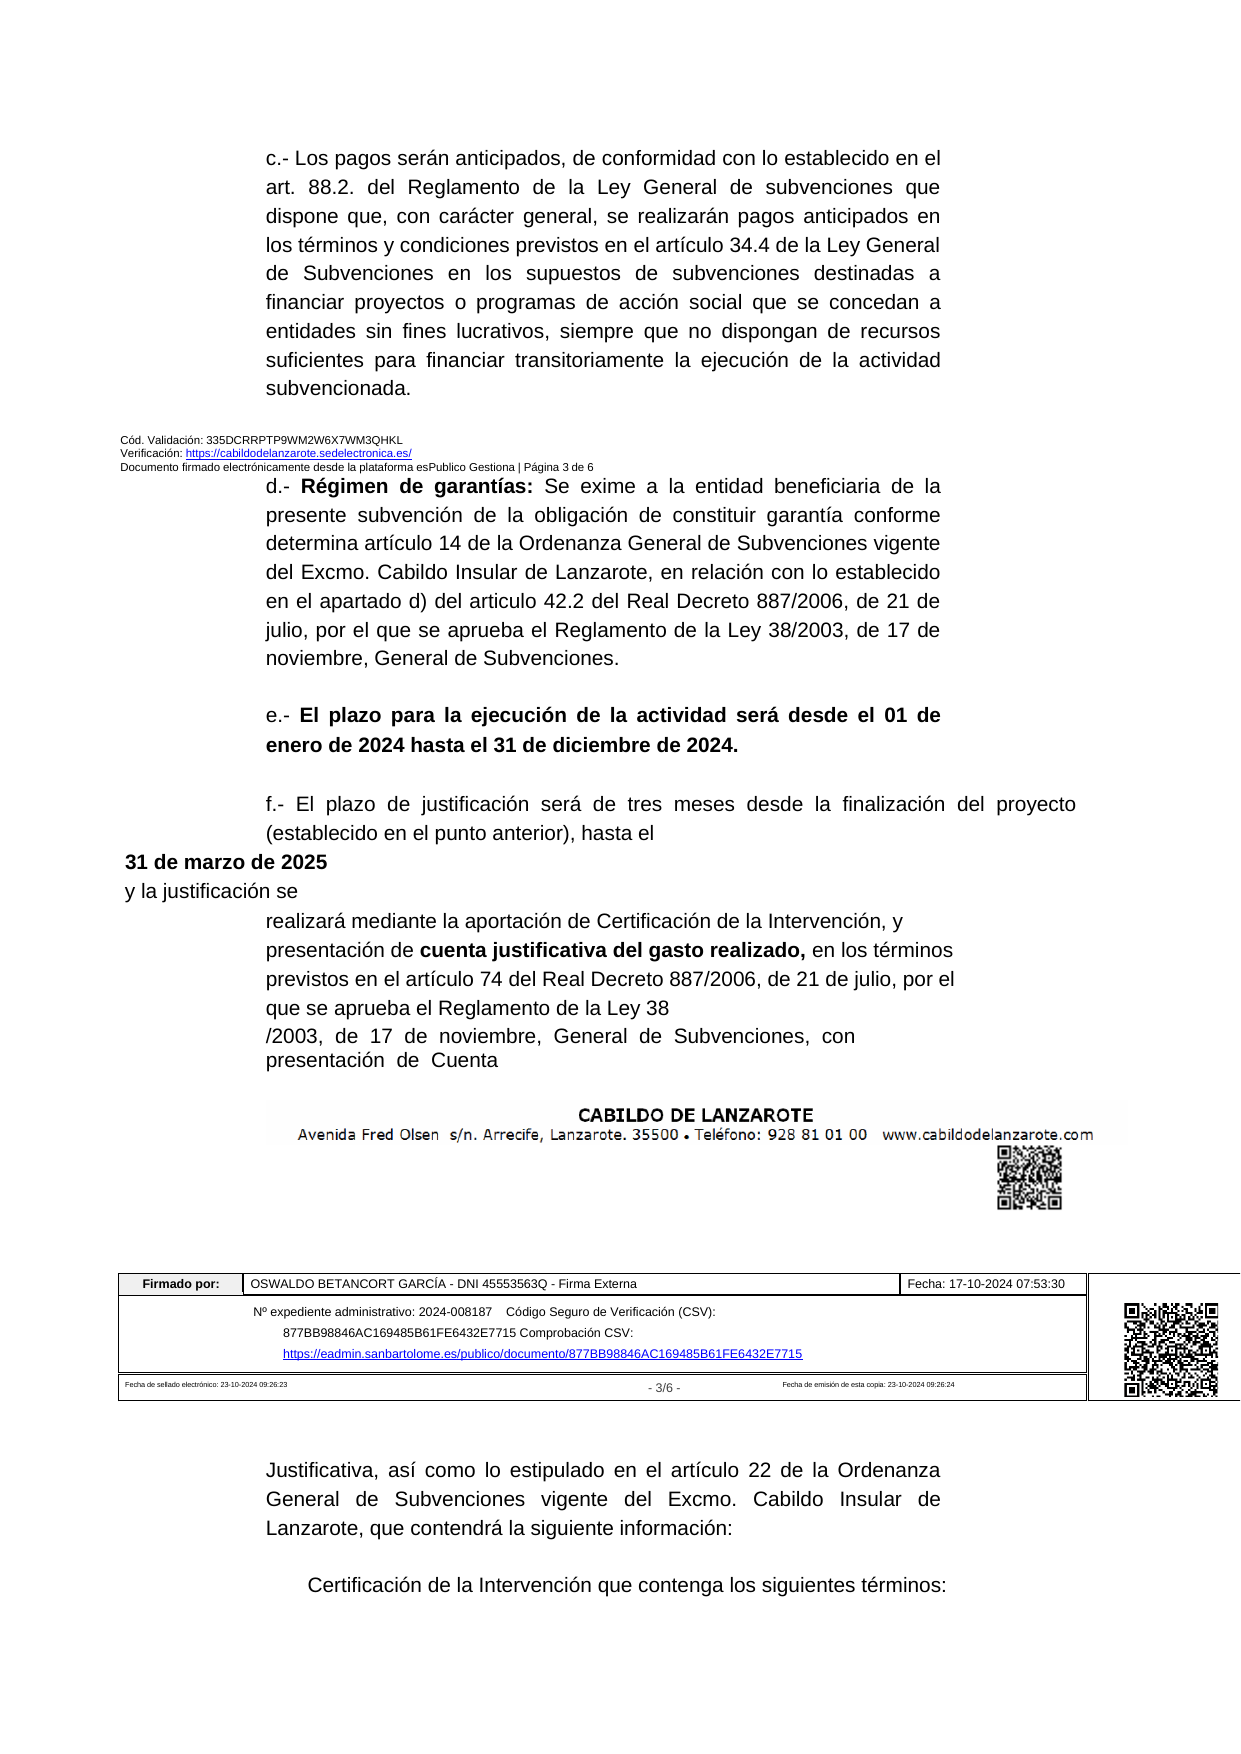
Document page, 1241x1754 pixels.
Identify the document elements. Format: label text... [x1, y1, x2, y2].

table_header [1089, 1274, 1240, 1400]
text /2003, de 17 de noviembre, General de Subvenciones, con presentación de Cuenta [266, 1024, 942, 1072]
text Justificativa, así como lo estipulado en el artículo 22 de la Ordenanza General de Subvenciones vigente del Excmo. Cabildo Insular de Lanzarote, que contendrá la siguiente información: [266, 1458, 941, 1540]
text (establecido en el punto anterior), hasta el [266, 821, 1122, 845]
text Cód. Validación: 335DCRRPTP9WM2W6X7WM3QHKL [120, 434, 941, 447]
table_header OSWALDO BETANCORT GARCÍA - DNI 45553563Q - Firma Externa [244, 1274, 899, 1294]
text Verificación: https://cabildodelanzarote.sedelectronica.es/ [120, 447, 941, 460]
text y la justificación se [124, 879, 1122, 903]
text c.- Los pagos serán anticipados, de conformidad con lo establecido en el art. 88.2. del Reglamento de la Ley General de subvenciones que dispone que, con carácter general, se realizarán pagos anticipados en los términos y condiciones previstos en el artículo 34.4 de la Ley General de Subvenciones en los supuestos de subvenciones destinadas a financiar proyectos o programas de acción social que se concedan a entidades sin fines lucrativos, siempre que no dispongan de recursos suficientes para financiar transitoriamente la ejecución de la actividad subvencionada. [266, 146, 942, 400]
text e.- El plazo para la ejecución de la actividad será desde el 01 de enero de 2024 hasta el 31 de diciembre de 2024. [266, 703, 941, 757]
text Certificación de la Intervención que contenga los siguientes términos: [307, 1573, 1122, 1597]
table_cell Fecha de sellado electrónico: 23-10-2024 09:26:23 - 3/6 - Fecha de emisión de esta copia: 23-10-2024 09:26:24 [119, 1375, 1086, 1400]
text 31 de marzo de 2025 [125, 850, 1122, 874]
text d.- Régimen de garantías: Se exime a la entidad beneficiaria de la presente subvención de la obligación de constituir garantía conforme determina artículo 14 de la Ordenanza General de Subvenciones vigente del Excmo. Cabildo Insular de Lanzarote, en relación con lo establecido en el apartado d) del articulo 42.2 del Real Decreto 887/2006, de 21 de julio, por el que se aprueba el Reglamento de la Ley 38/2003, de 17 de noviembre, General de Subvenciones. [266, 474, 941, 670]
text Documento firmado electrónicamente desde la plataforma esPublico Gestiona | Página 3 de 6 [120, 460, 941, 474]
table_header Firmado por: [119, 1274, 242, 1292]
text realizará mediante la aportación de Certificación de la Intervención, y presentación de cuenta justificativa del gasto realizado, en los términos previstos en el artículo 74 del Real Decreto 887/2006, de 21 de julio, por el que se aprueba el Reglamento de la Ley 38 [266, 909, 957, 1019]
table_header Fecha: 17-10-2024 07:53:30 [901, 1274, 1086, 1294]
text f.- El plazo de justificación será de tres meses desde la finalización del proyecto [266, 792, 1122, 816]
table_cell Nº expediente administrativo: 2024-008187 Código Seguro de Verificación (CSV): 877BB98846AC169485B61FE6432E7715 Comprobación CSV: https://eadmin.sanbartolome.es/publico/documento/877BB98846AC169485B61FE6432E7715 [119, 1296, 1086, 1372]
